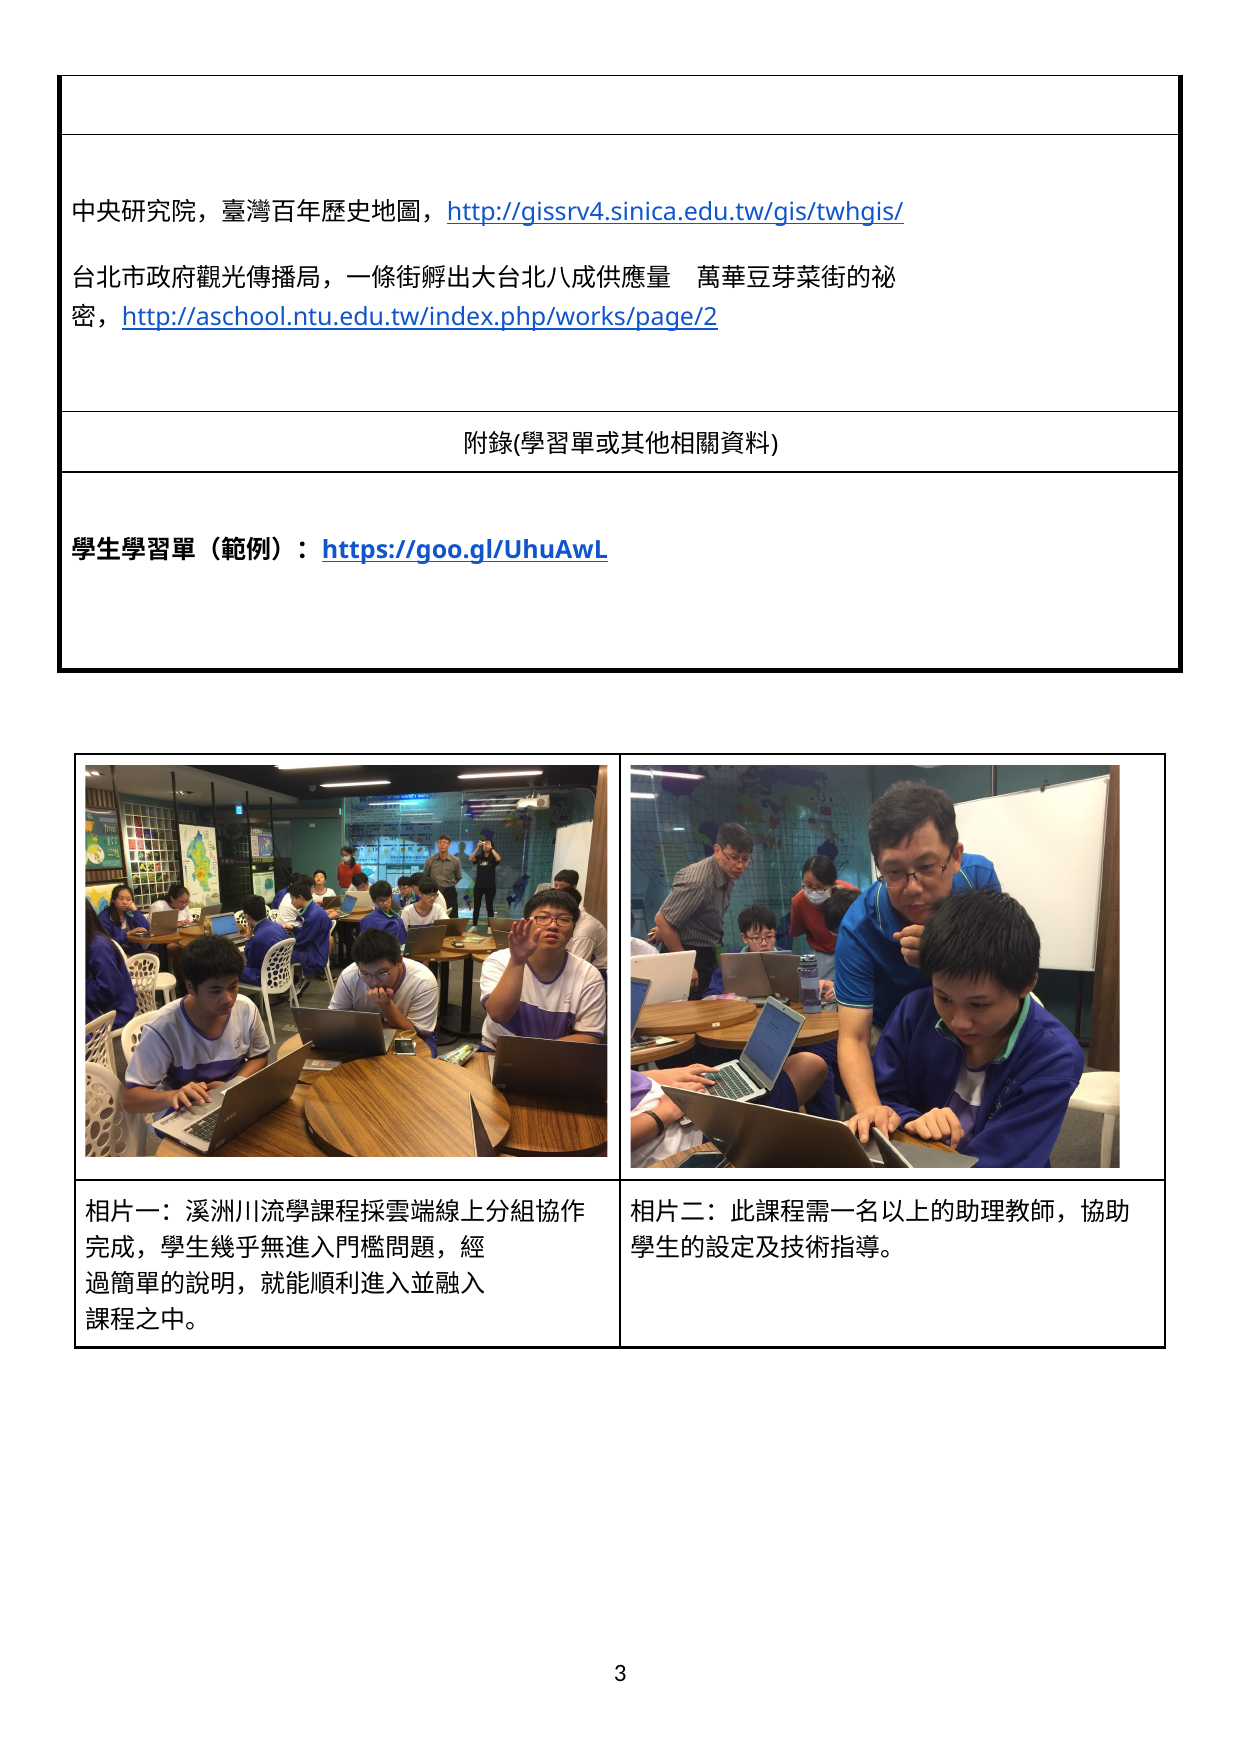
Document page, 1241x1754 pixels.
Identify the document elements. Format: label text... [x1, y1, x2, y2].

table_cell 相片二：此課程需一名以上的助理教師，協助 學生的設定及技術指導。 [621, 1181, 1164, 1346]
table_header [621, 755, 1164, 1178]
table_cell 中央研究院，臺灣百年歷史地圖，http://gissrv4.sinica.edu.tw/gis/twhgis/ 台北市政府觀光傳播局，一條街孵出大台北八成供應量 萬華豆芽菜街的祕密，http://aschool.ntu.edu.tw/index.php/works/page/2 [62, 135, 1178, 411]
table_cell 附錄(學習單或其他相關資料) [62, 412, 1178, 471]
table_cell 相片一：溪洲川流學課程採雲端線上分組協作 完成，學生幾乎無進入門檻問題，經 過簡單的說明，就能順利進入並融入 課程之中。 [76, 1181, 619, 1346]
picture [85, 765, 608, 1157]
table_cell [62, 76, 1178, 133]
table_cell 學生學習單（範例）：https://goo.gl/UhuAwL [62, 473, 1178, 668]
table_header [76, 755, 619, 1178]
